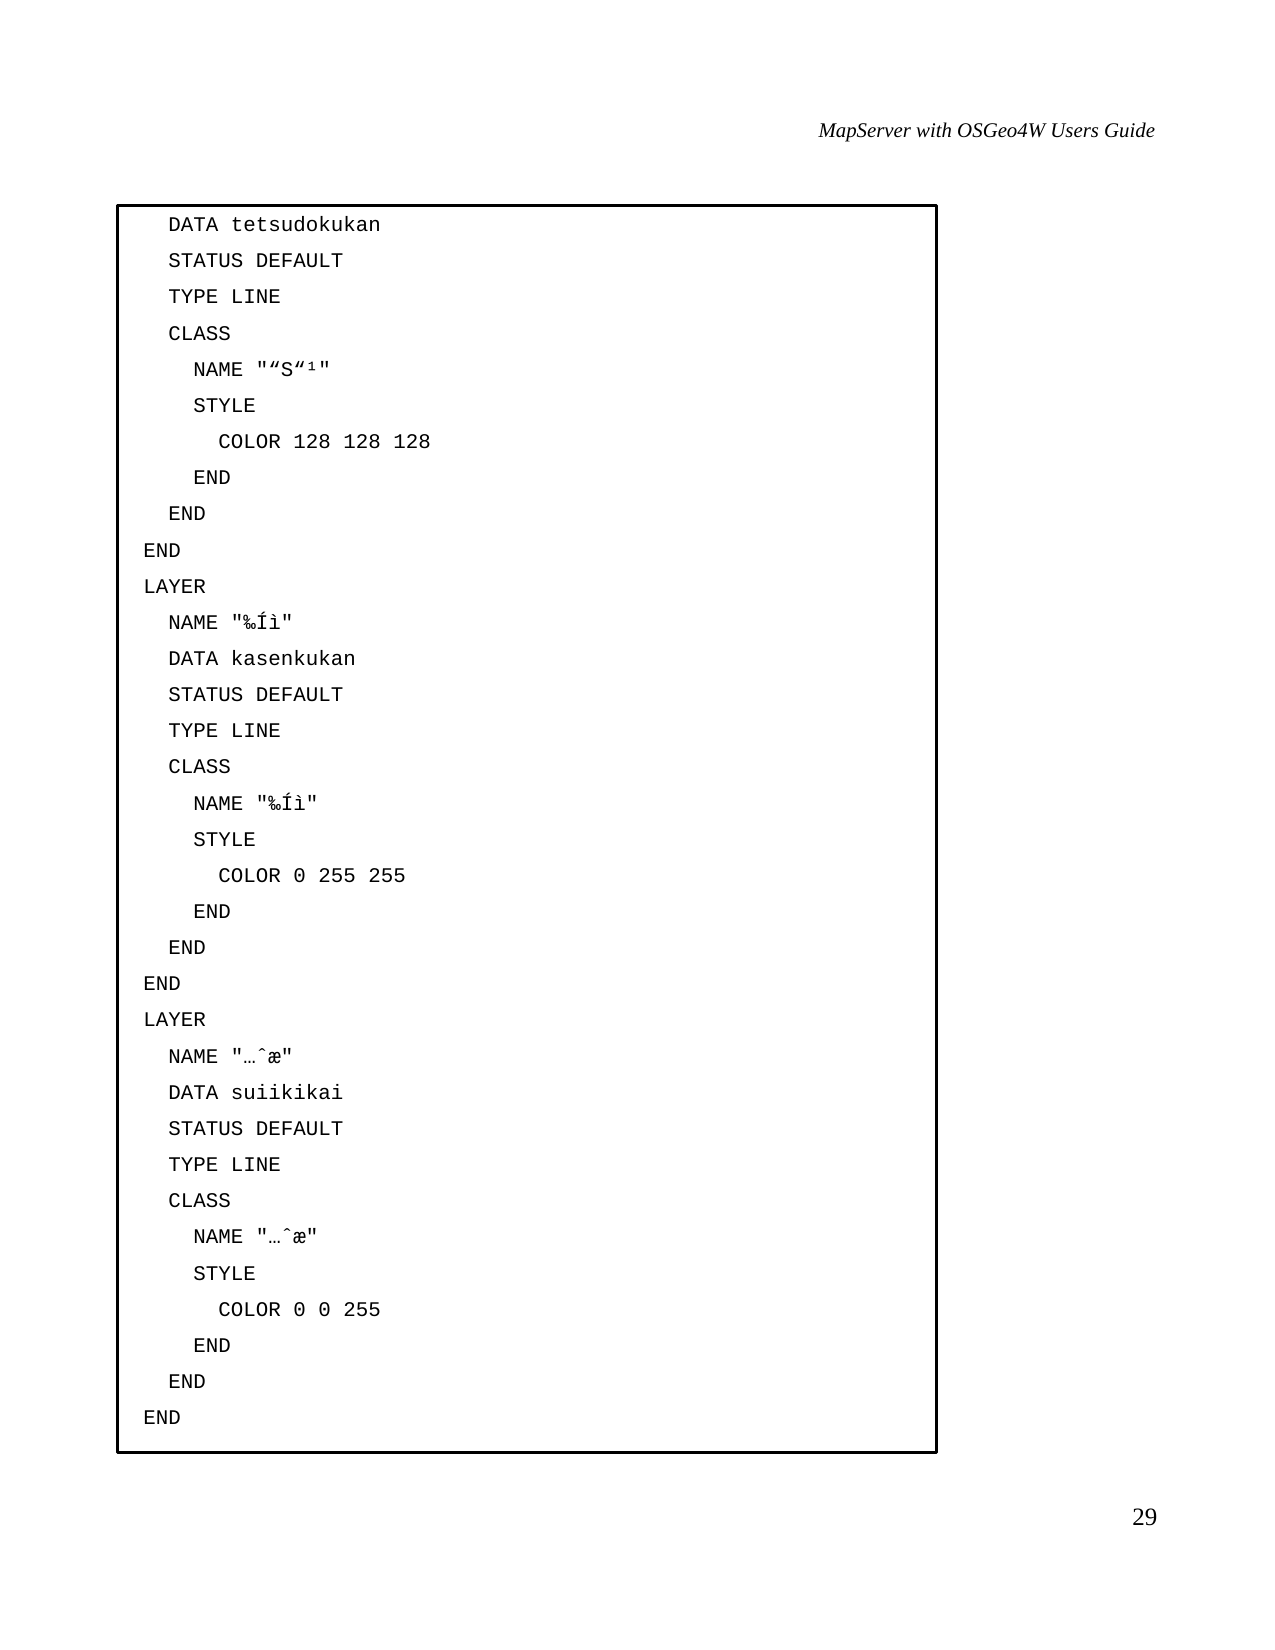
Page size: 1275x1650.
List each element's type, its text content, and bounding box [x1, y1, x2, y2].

text [938, 1407, 1157, 1431]
text [938, 937, 1157, 961]
text COLOR 0 255 255 [119, 865, 935, 888]
text DATA suiikikai [119, 1082, 935, 1105]
text [938, 323, 1157, 346]
text [938, 359, 1157, 382]
text [938, 865, 1157, 888]
text END [119, 467, 935, 491]
text [938, 467, 1157, 491]
text STYLE [119, 829, 935, 852]
text LAYER [119, 576, 935, 599]
text STYLE [119, 1262, 935, 1286]
text NAME "“S“¹" [119, 359, 935, 382]
text CLASS [119, 1190, 935, 1214]
text NAME "…ˆæ" [119, 1226, 935, 1250]
text DATA kasenkukan [119, 648, 935, 672]
text STATUS DEFAULT [119, 250, 935, 274]
text CLASS [119, 323, 935, 346]
text END [119, 503, 935, 527]
text [938, 684, 1157, 708]
text [938, 214, 1157, 238]
text [938, 612, 1157, 636]
text [938, 395, 1157, 419]
text [938, 431, 1157, 455]
text CLASS [119, 756, 935, 780]
text [938, 829, 1157, 852]
text TYPE LINE [119, 1154, 935, 1178]
text NAME "‰Íì" [119, 793, 935, 816]
text NAME "…ˆæ" [119, 1046, 935, 1069]
text COLOR 128 128 128 [119, 431, 935, 455]
text [938, 756, 1157, 780]
text [938, 1299, 1157, 1322]
text [938, 1335, 1157, 1358]
text [938, 287, 1157, 310]
text [938, 973, 1157, 997]
text END [119, 937, 935, 961]
text [938, 250, 1157, 274]
text TYPE LINE [119, 720, 935, 744]
text [938, 1154, 1157, 1178]
text [938, 1118, 1157, 1142]
text TYPE LINE [119, 287, 935, 310]
text [938, 1009, 1157, 1033]
text COLOR 0 0 255 [119, 1299, 935, 1322]
text [938, 1262, 1157, 1286]
text DATA tetsudokukan [119, 214, 935, 238]
text [938, 539, 1157, 563]
text [938, 503, 1157, 527]
text END [119, 901, 935, 925]
text END [119, 1407, 935, 1431]
text [938, 1190, 1157, 1214]
text LAYER [119, 1009, 935, 1033]
text [938, 1046, 1157, 1069]
text STATUS DEFAULT [119, 1118, 935, 1142]
text [938, 720, 1157, 744]
text [938, 793, 1157, 816]
text STATUS DEFAULT [119, 684, 935, 708]
text END [119, 1371, 935, 1394]
text NAME "‰Íì" [119, 612, 935, 636]
text STYLE [119, 395, 935, 419]
text [938, 1371, 1157, 1394]
text [938, 576, 1157, 599]
text [938, 648, 1157, 672]
text END [119, 973, 935, 997]
text [938, 1082, 1157, 1105]
text [938, 901, 1157, 925]
text END [119, 1335, 935, 1358]
text [938, 1226, 1157, 1250]
text END [119, 539, 935, 563]
